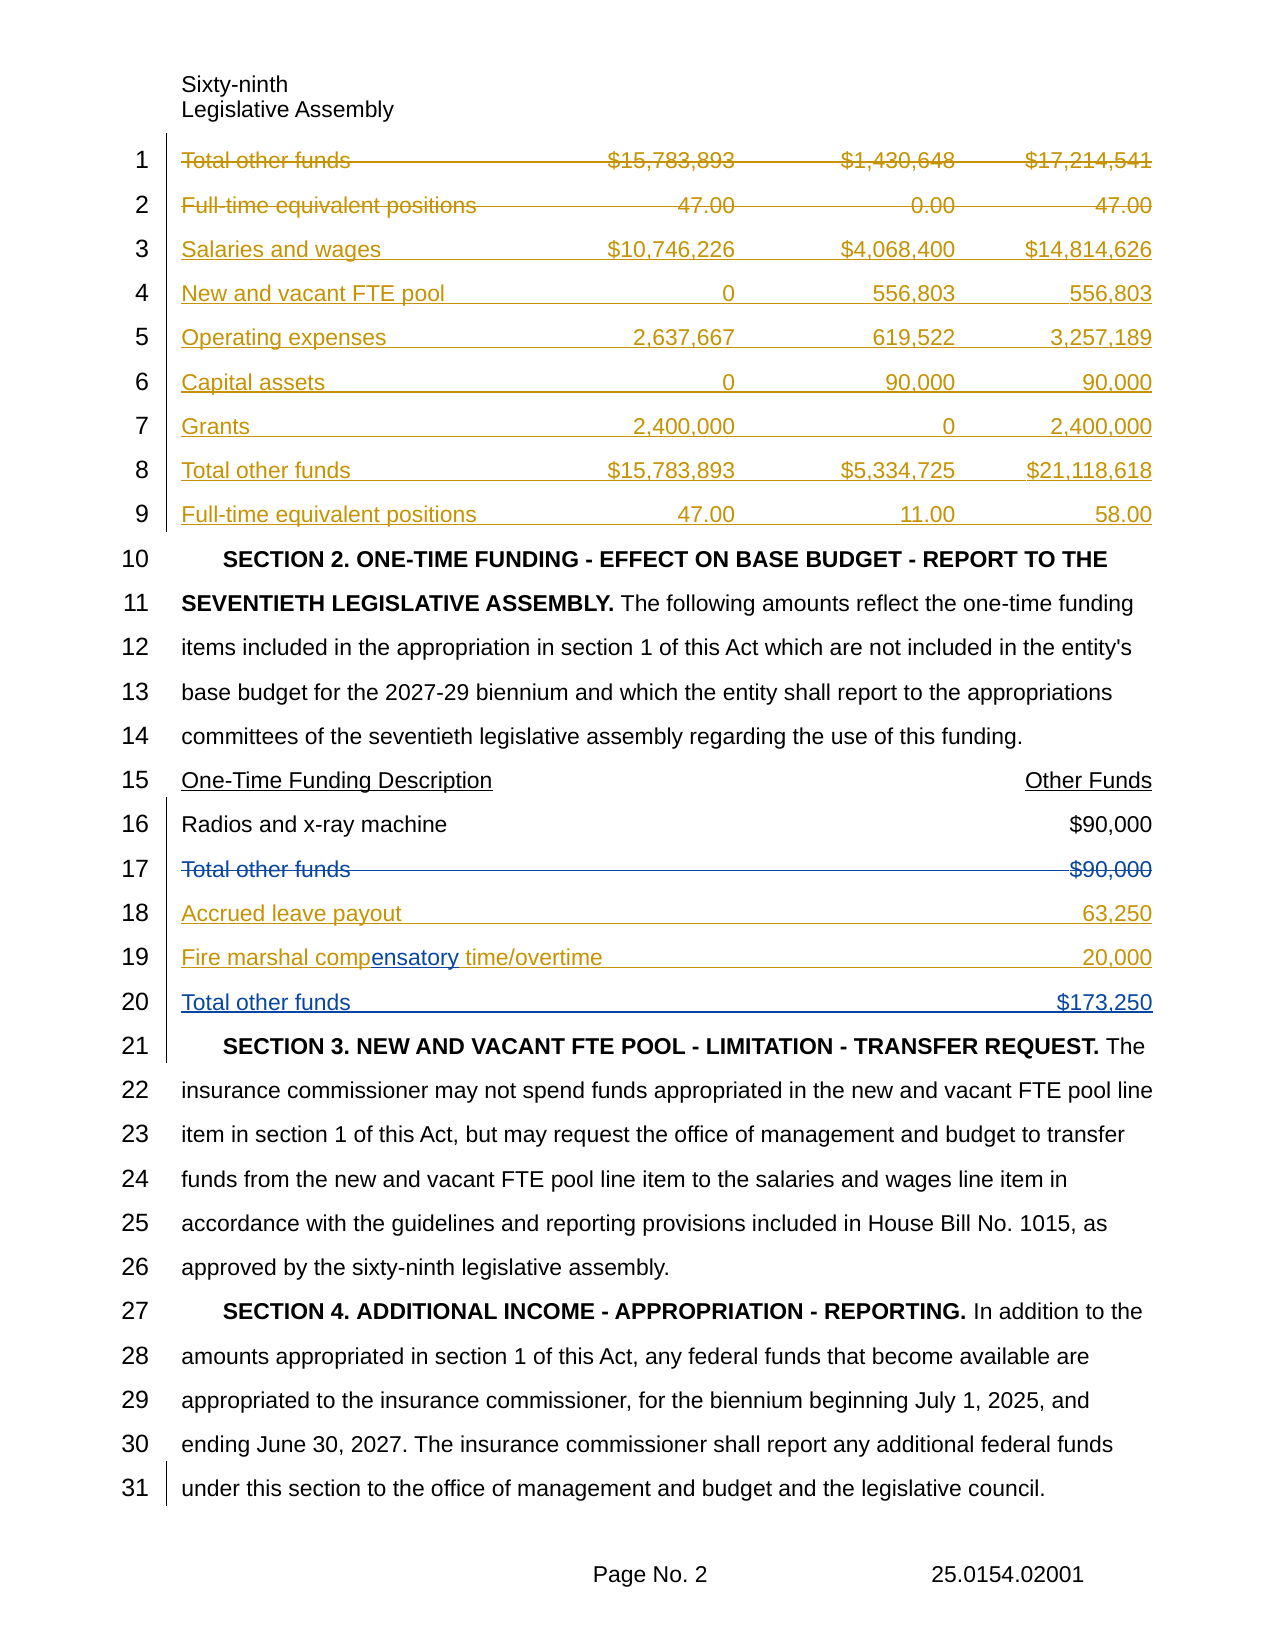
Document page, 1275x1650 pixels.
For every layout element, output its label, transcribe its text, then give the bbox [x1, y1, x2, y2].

text Accrued leave payout 63,250 [181, 886, 1154, 930]
text Adjustments or Base Level Enhancements Appropriation [181, 133, 1154, 222]
text One-Time Funding Description Other Funds Radios and x-ray machine $90,000 [181, 753, 1154, 842]
text Total other funds $173,250 [181, 974, 1154, 1019]
text SECTION 4. ADDITIONAL INCOME - APPROPRIATION - REPORTING. In addition to the amounts appropriated in section 1 of this Act, any federal funds that become available are appropriated to the insurance commissioner, for the biennium beginning July 1, 2025, and ending June 30, 2027. The insurance commissioner shall report any additional federal funds under this section to the office of management and budget and the legislative council. [181, 1284, 1154, 1506]
text SECTION 2. ONE-TIME FUNDING - EFFECT ON BASE BUDGET - REPORT TO THE SEVENTIETH LEGISLATIVE ASSEMBLY. The following amounts reflect the one‑time funding items included in the appropriation in section 1 of this Act which are not included in the entity's base budget for the 2027-29 biennium and which the entity shall report to the appropriations committees of the seventieth legislative assembly regarding the use of this funding. [181, 532, 1154, 753]
text SECTION 3. NEW AND VACANT FTE POOL - LIMITATION - TRANSFER REQUEST. The insurance commissioner may not spend funds appropriated in the new and vacant FTE pool line item in section 1 of this Act, but may request the office of management and budget to transfer funds from the new and vacant FTE pool line item to the salaries and wages line item in accordance with the guidelines and reporting provisions included in House Bill No. 1015, as approved by the sixty-ninth legislative assembly. [181, 1019, 1154, 1284]
text Salaries and wages $10,746,226 $4,068,400 $14,814,626 New and vacant FTE pool 0 556,803 556,803 Operating expenses 2,637,667 619,522 3,257,189 Capital assets 0 90,000 90,000 Grants 2,400,000 0 2,400,000 Total other funds $15,783,893 $5,334,725 $21,118,618 Full-time equivalent positions 47.00 11.00 58.00 [181, 222, 1154, 532]
text Fire marshal compensatory time/overtime 20,000 [181, 930, 1154, 974]
